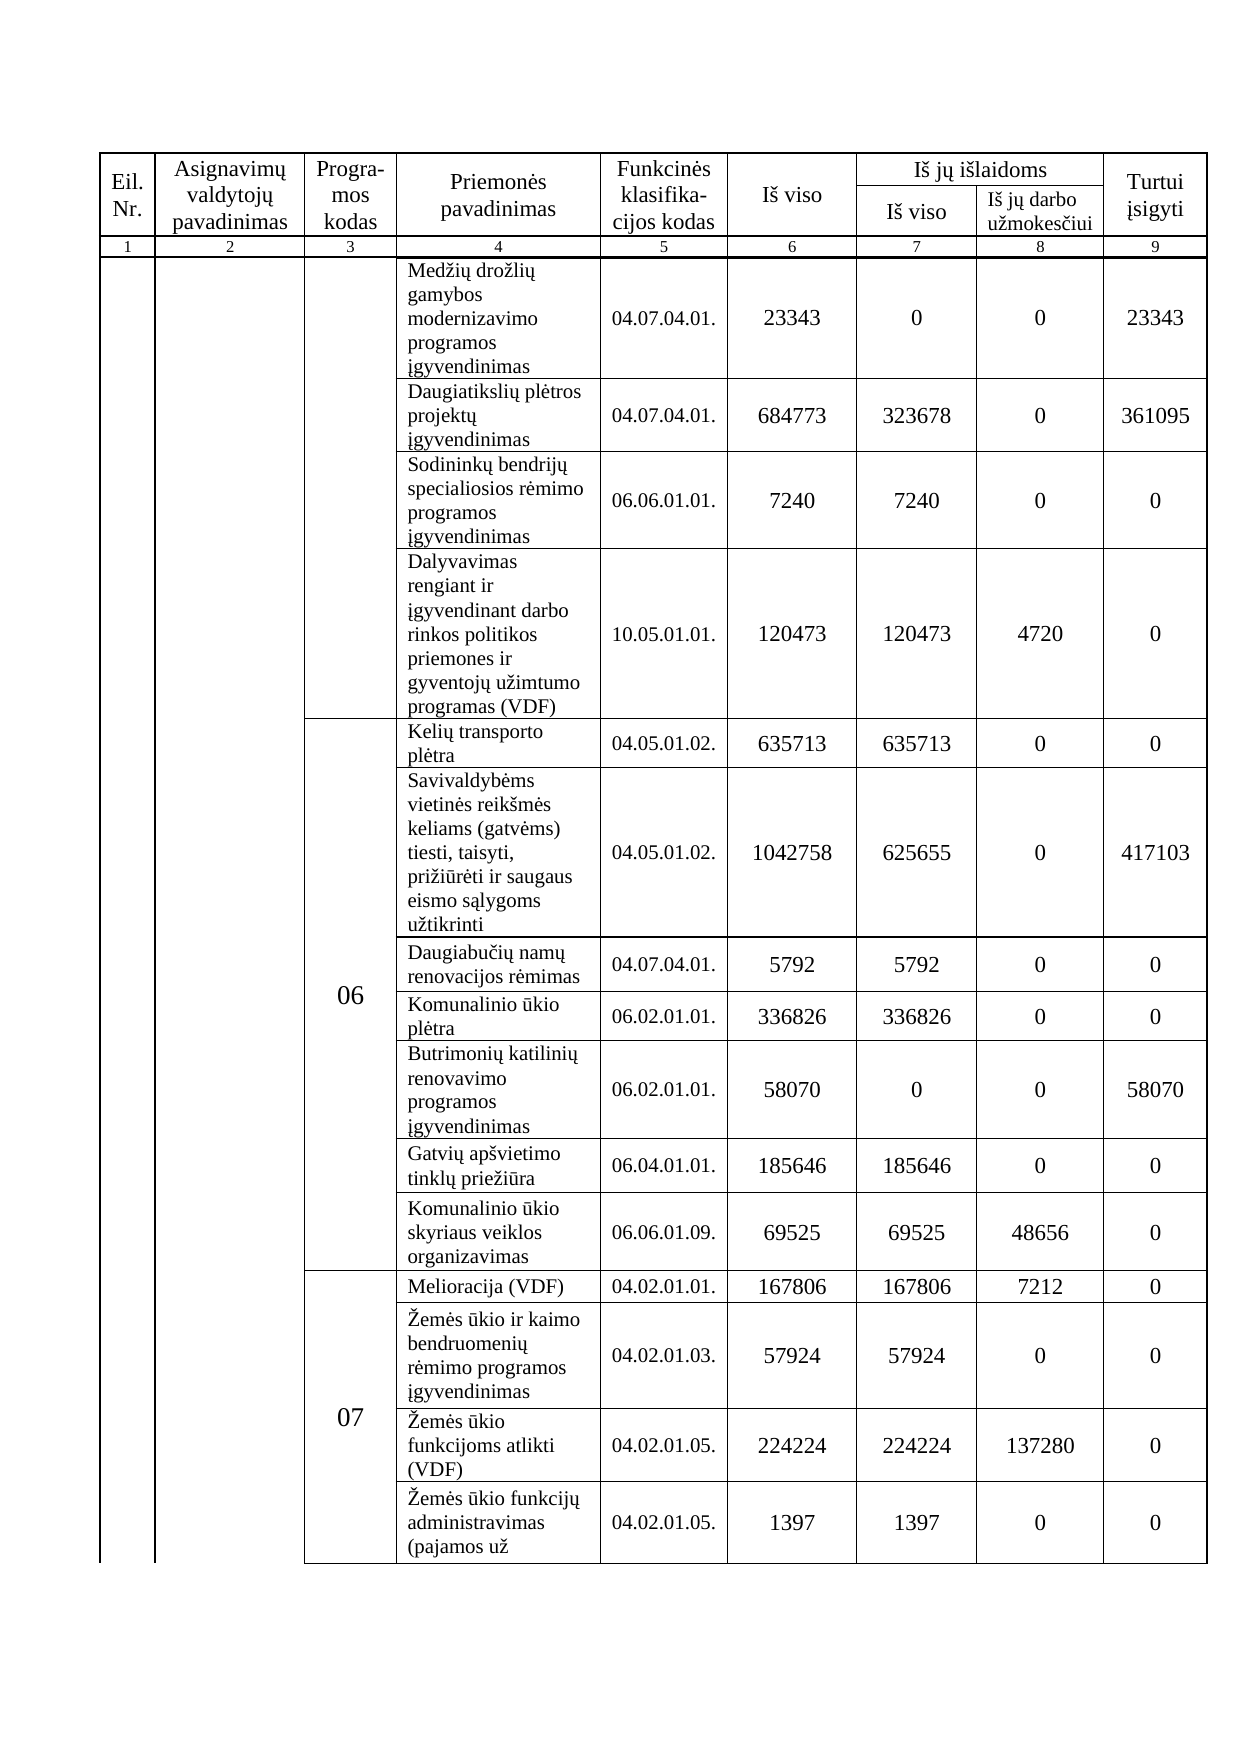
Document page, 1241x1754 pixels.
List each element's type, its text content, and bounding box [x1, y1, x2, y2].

table_cell 23343 [1104, 259, 1206, 378]
table_cell [101, 258, 154, 1562]
table_cell 04.02.01.01. [601, 1271, 727, 1302]
table_cell 0 [1104, 1271, 1206, 1302]
table_cell 323678 [857, 379, 976, 451]
table_cell 04.02.01.05. [601, 1409, 727, 1481]
table_cell 137280 [977, 1409, 1103, 1481]
table_cell 5 [601, 237, 727, 256]
table_cell 06.02.01.01. [601, 1041, 727, 1138]
table_cell 0 [977, 1041, 1103, 1138]
table_cell Butrimonių katilinių renovavimo programos įgyvendinimas [397, 1041, 600, 1138]
table_cell 06.06.01.09. [601, 1193, 727, 1270]
table_cell Medžių drožlių gamybos modernizavimo programos įgyvendinimas [397, 259, 600, 378]
table_cell 224224 [728, 1409, 856, 1481]
table_cell 1042758 [728, 768, 856, 936]
table_cell 07 [305, 1271, 396, 1562]
table_cell 0 [977, 1482, 1103, 1562]
table_cell 336826 [857, 992, 976, 1040]
table_cell 4720 [977, 549, 1103, 718]
table_cell 3 [305, 237, 396, 256]
table_cell 06.06.01.01. [601, 452, 727, 548]
table_cell 185646 [857, 1139, 976, 1192]
table_header Funkcinės klasifika-cijos kodas [601, 154, 727, 235]
table_cell 684773 [728, 379, 856, 451]
table_cell 635713 [728, 719, 856, 767]
table_cell 7 [857, 237, 976, 256]
table_cell 0 [977, 1303, 1103, 1408]
table_cell 57924 [728, 1303, 856, 1408]
table_cell [305, 258, 396, 718]
table_cell 0 [857, 1041, 976, 1138]
table_cell 0 [1104, 719, 1206, 767]
table_cell 167806 [857, 1271, 976, 1302]
table_cell 0 [977, 938, 1103, 991]
table_header Asignavimų valdytojų pavadinimas [156, 154, 304, 235]
table_cell 0 [1104, 1303, 1206, 1408]
table_cell 0 [1104, 1409, 1206, 1481]
table_cell 57924 [857, 1303, 976, 1408]
table_cell Gatvių apšvietimo tinklų priežiūra [397, 1139, 600, 1192]
table_cell 336826 [728, 992, 856, 1040]
table_cell 0 [977, 379, 1103, 451]
table_cell 167806 [728, 1271, 856, 1302]
table_cell 185646 [728, 1139, 856, 1192]
table_cell 224224 [857, 1409, 976, 1481]
table_header Eil. Nr. [101, 154, 154, 235]
table_cell Žemės ūkio funkcijoms atlikti (VDF) [397, 1409, 600, 1481]
table_cell 0 [1104, 1482, 1206, 1562]
table_cell 7212 [977, 1271, 1103, 1302]
table_cell 58070 [1104, 1041, 1206, 1138]
table_cell Sodininkų bendrijų specialiosios rėmimo programos įgyvendinimas [397, 452, 600, 548]
table_header Turtui įsigyti [1104, 154, 1206, 235]
table_cell 625655 [857, 768, 976, 936]
table_cell Kelių transporto plėtra [397, 719, 600, 767]
table_cell 0 [977, 992, 1103, 1040]
table_cell 0 [977, 768, 1103, 936]
table_cell 0 [1104, 992, 1206, 1040]
table_cell Žemės ūkio funkcijų administravimas (pajamos už [397, 1482, 600, 1562]
table_cell 5792 [857, 938, 976, 991]
table_cell Žemės ūkio ir kaimo bendruomenių rėmimo programos įgyvendinimas [397, 1303, 600, 1408]
table_cell 9 [1104, 237, 1206, 256]
table_header Iš viso [728, 154, 856, 235]
table_cell 69525 [857, 1193, 976, 1270]
table_cell 58070 [728, 1041, 856, 1138]
table_cell 06.02.01.01. [601, 992, 727, 1040]
table_header Progra-mos kodas [305, 154, 396, 235]
table_cell 2 [156, 237, 304, 256]
table_cell 1 [101, 237, 154, 256]
table_cell Melioracija (VDF) [397, 1271, 600, 1302]
table_cell 48656 [977, 1193, 1103, 1270]
table_cell 0 [1104, 452, 1206, 548]
table_cell 417103 [1104, 768, 1206, 936]
table_cell 0 [857, 259, 976, 378]
table_cell Daugiabučių namų renovacijos rėmimas [397, 938, 600, 991]
table_cell 04.05.01.02. [601, 768, 727, 936]
table_cell 23343 [728, 259, 856, 378]
table_cell Iš jų darbo užmokesčiui [977, 186, 1103, 235]
table_cell Savivaldybėms vietinės reikšmės keliams (gatvėms) tiesti, taisyti, prižiūrėti ir saugaus eismo sąlygoms užtikrinti [397, 768, 600, 936]
table_cell 04.05.01.02. [601, 719, 727, 767]
table_cell 1397 [857, 1482, 976, 1562]
table_cell 6 [728, 237, 856, 256]
table_cell 0 [1104, 938, 1206, 991]
table_cell 4 [397, 237, 600, 256]
table_cell Iš viso [857, 186, 976, 235]
table_cell 0 [1104, 1193, 1206, 1270]
table_cell 1397 [728, 1482, 856, 1562]
table_cell Dalyvavimas rengiant ir įgyvendinant darbo rinkos politikos priemones ir gyventojų užimtumo programas (VDF) [397, 549, 600, 718]
table_cell 7240 [728, 452, 856, 548]
table_cell 04.02.01.05. [601, 1482, 727, 1562]
table_cell [156, 258, 304, 1562]
table_cell 04.07.04.01. [601, 379, 727, 451]
table_cell 06 [305, 719, 396, 1270]
table_cell Daugiatikslių plėtros projektų įgyvendinimas [397, 379, 600, 451]
table_cell 361095 [1104, 379, 1206, 451]
table_cell 0 [1104, 1139, 1206, 1192]
table_cell 0 [977, 259, 1103, 378]
table_cell 06.04.01.01. [601, 1139, 727, 1192]
table_cell 69525 [728, 1193, 856, 1270]
table_cell 120473 [857, 549, 976, 718]
table_cell 0 [977, 719, 1103, 767]
table_cell 04.02.01.03. [601, 1303, 727, 1408]
table_cell 5792 [728, 938, 856, 991]
table_cell 10.05.01.01. [601, 549, 727, 718]
table_cell 7240 [857, 452, 976, 548]
table_cell 0 [977, 1139, 1103, 1192]
table_header Iš jų išlaidoms [857, 154, 1103, 185]
table_cell 8 [977, 237, 1103, 256]
table_cell 04.07.04.01. [601, 938, 727, 991]
table_cell 0 [977, 452, 1103, 548]
table_cell 120473 [728, 549, 856, 718]
table_cell Komunalinio ūkio plėtra [397, 992, 600, 1040]
table_header Priemonės pavadinimas [397, 154, 600, 235]
table_cell Komunalinio ūkio skyriaus veiklos organizavimas [397, 1193, 600, 1270]
table_cell 635713 [857, 719, 976, 767]
table_cell 0 [1104, 549, 1206, 718]
table_cell 04.07.04.01. [601, 259, 727, 378]
